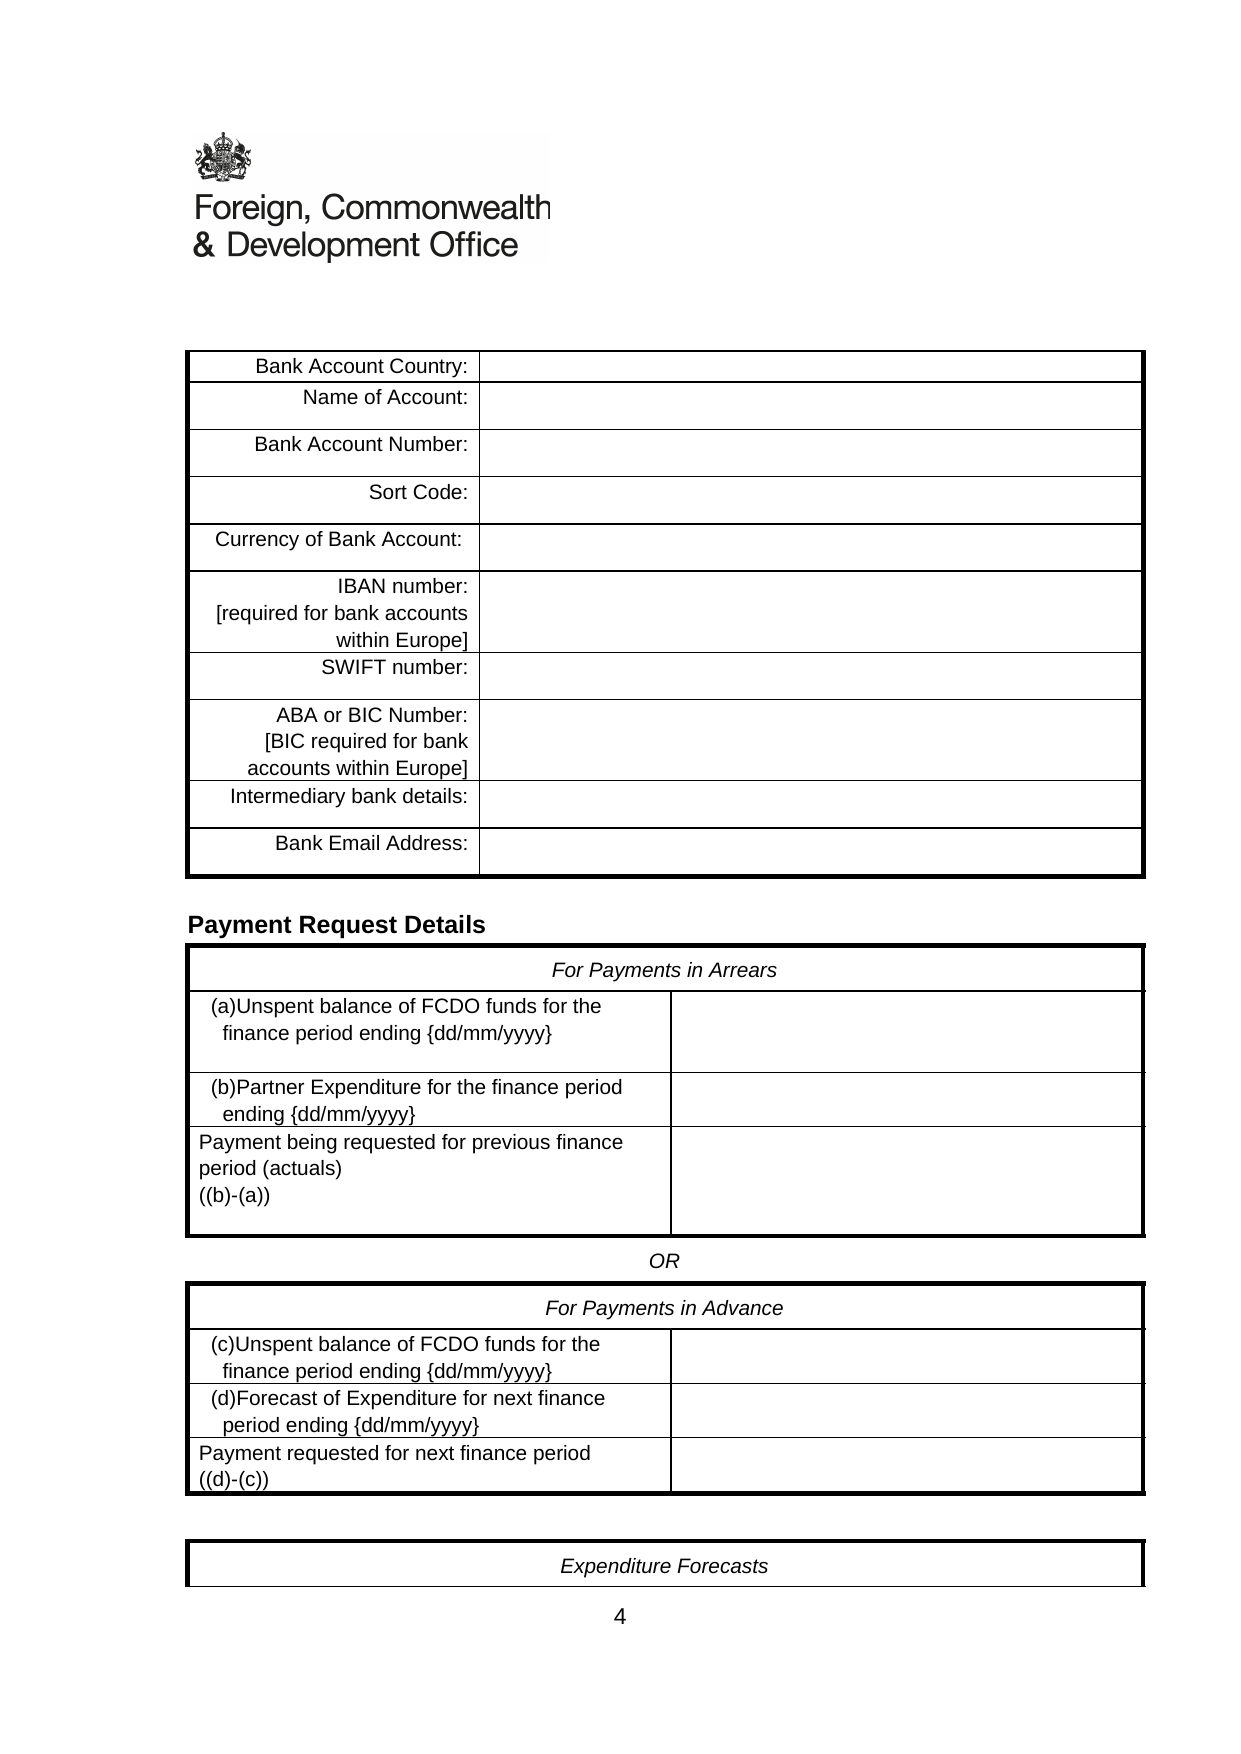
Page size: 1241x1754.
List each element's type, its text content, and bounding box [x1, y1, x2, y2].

table_cell Unspent balance of FCDO funds for the finance period ending {dd/mm/yyyy} [190, 992, 670, 1071]
table_cell IBAN number: [required for bank accounts within Europe] [190, 572, 479, 651]
table_cell [480, 525, 1141, 570]
table_cell [480, 477, 1141, 523]
table_cell [672, 1073, 1141, 1126]
table_cell [480, 781, 1141, 827]
table_cell Unspent balance of FCDO funds for the finance period ending {dd/mm/yyyy} [190, 1330, 670, 1382]
table_cell [480, 383, 1141, 428]
table_cell [188, 1496, 1143, 1538]
table_cell Expenditure Forecasts [190, 1543, 1141, 1586]
table_cell [480, 700, 1141, 780]
table_cell [672, 1330, 1141, 1382]
table_cell Currency of Bank Account: [190, 525, 479, 570]
table_cell [672, 992, 1141, 1071]
table_cell ABA or BIC Number: [BIC required for bank accounts within Europe] [190, 700, 479, 780]
table_header For Payments in Arrears [190, 948, 1141, 990]
text Payment Request Details [187, 911, 1053, 939]
table_cell Partner Expenditure for the finance period ending {dd/mm/yyyy} [190, 1073, 670, 1126]
table_cell Payment requested for next finance period ((d)-(c)) [190, 1438, 670, 1491]
table_cell [480, 653, 1141, 699]
table_cell [672, 1438, 1141, 1491]
table_cell Intermediary bank details: [190, 781, 479, 827]
picture [191, 132, 550, 263]
table_cell Forecast of Expenditure for next finance period ending {dd/mm/yyyy} [190, 1384, 670, 1437]
table_cell SWIFT number: [190, 653, 479, 699]
table_cell Name of Account: [190, 383, 479, 428]
table_cell Sort Code: [190, 477, 479, 523]
table_cell Payment being requested for previous finance period (actuals) ((b)-(a)) [190, 1127, 670, 1233]
table_cell [672, 1384, 1141, 1437]
table_cell Bank Account Number: [190, 430, 479, 476]
table_cell [672, 1127, 1141, 1233]
table_cell [480, 572, 1141, 651]
table_cell [480, 430, 1141, 476]
table_cell For Payments in Advance [190, 1286, 1141, 1328]
table_cell OR [188, 1238, 1143, 1281]
table_cell [480, 829, 1141, 874]
table_cell Bank Account Country: [190, 352, 479, 381]
table_cell Bank Email Address: [190, 829, 479, 874]
table_cell [480, 352, 1141, 381]
